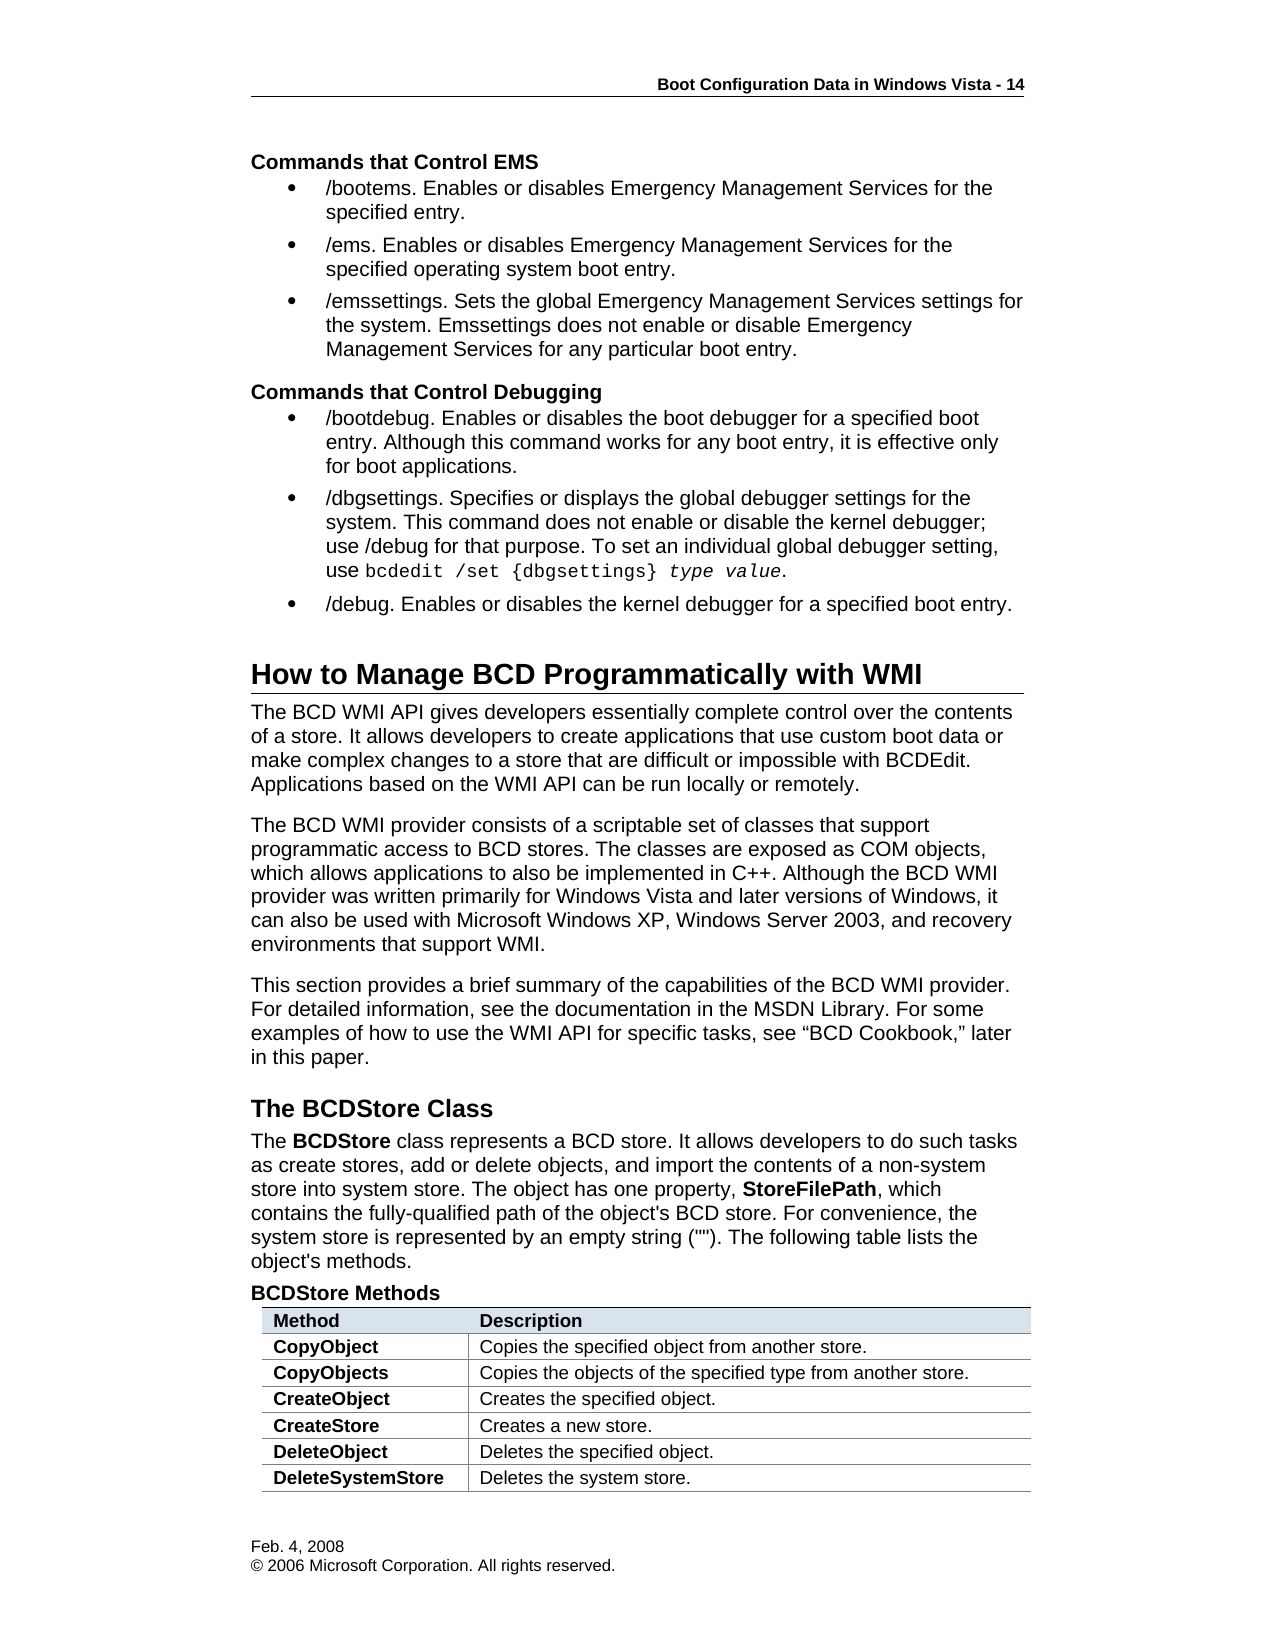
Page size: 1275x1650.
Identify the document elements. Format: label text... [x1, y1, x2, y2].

list /bootems. Enables or disables Emergency Management Services for the specified entry. [288, 176, 1024, 224]
list /dbgsettings. Specifies or displays the global debugger settings for the system. This command does not enable or disable the kernel debugger; use /debug for that purpose. To set an individual global debugger setting, use bcdedit /set {dbgsettings} type value. [288, 486, 1024, 583]
list /emssettings. Sets the global Emergency Management Services settings for the system. Emssettings does not enable or disable Emergency Management Services for any particular boot entry. [288, 289, 1024, 361]
table_cell DeleteObject [262, 1439, 468, 1464]
table_cell Deletes the specified object. [469, 1439, 1031, 1464]
text The BCD WMI provider consists of a scriptable set of classes that support programmatic access to BCD stores. The classes are exposed as COM objects, which allows applications to also be implemented in C++. Although the BCD WMI provider was written primarily for Windows Vista and later versions of Windows, it can also be used with Microsoft Windows XP, Windows Server 2003, and recovery environments that support WMI. [251, 812, 1024, 956]
subtitle The BCDStore Class [251, 1094, 1024, 1122]
table_cell Creates a new store. [469, 1413, 1031, 1438]
table_header Method [262, 1308, 468, 1333]
text The BCDStore class represents a BCD store. It allows developers to do such tasks as create stores, add or delete objects, and import the contents of a non-system store into system store. The object has one property, StoreFilePath, which contains the fully-qualified path of the object's BCD store. For convenience, the system store is represented by an empty string (""). The following table lists the object's methods. [251, 1129, 1024, 1272]
table_cell CreateStore [262, 1413, 468, 1438]
list Commands that Control Debugging [251, 379, 1024, 403]
table_cell Copies the specified object from another store. [469, 1334, 1031, 1359]
list Commands that Control EMS [251, 150, 1024, 174]
text The BCD WMI API gives developers essentially complete control over the contents of a store. It allows developers to create applications that use custom boot data or make complex changes to a store that are difficult or impossible with BCDEdit. Applications based on the WMI API can be run locally or remotely. [251, 700, 1024, 796]
list /ems. Enables or disables Emergency Management Services for the specified operating system boot entry. [288, 232, 1024, 280]
table_cell CopyObject [262, 1334, 468, 1359]
table_cell CopyObjects [262, 1360, 468, 1386]
table_cell CreateObject [262, 1387, 468, 1412]
table_cell Deletes the system store. [469, 1465, 1031, 1491]
text This section provides a brief summary of the capabilities of the BCD WMI provider. For detailed information, see the documentation in the MSDN Library. For some examples of how to use the WMI API for specific tasks, see “BCD Cookbook,” later in this paper. [251, 973, 1024, 1069]
table_header Description [468, 1308, 1031, 1333]
table_cell Creates the specified object. [469, 1387, 1031, 1412]
table_cell DeleteSystemStore [262, 1465, 468, 1491]
list /debug. Enables or disables the kernel debugger for a specified boot entry. [288, 591, 1024, 615]
table_cell Copies the objects of the specified type from another store. [469, 1360, 1031, 1386]
list /bootdebug. Enables or disables the boot debugger for a specified boot entry. Although this command works for any boot entry, it is effective only for boot applications. [288, 406, 1024, 477]
subtitle How to Manage BCD Programmatically with WMI [251, 657, 1024, 693]
list BCDStore Methods [251, 1281, 1024, 1305]
